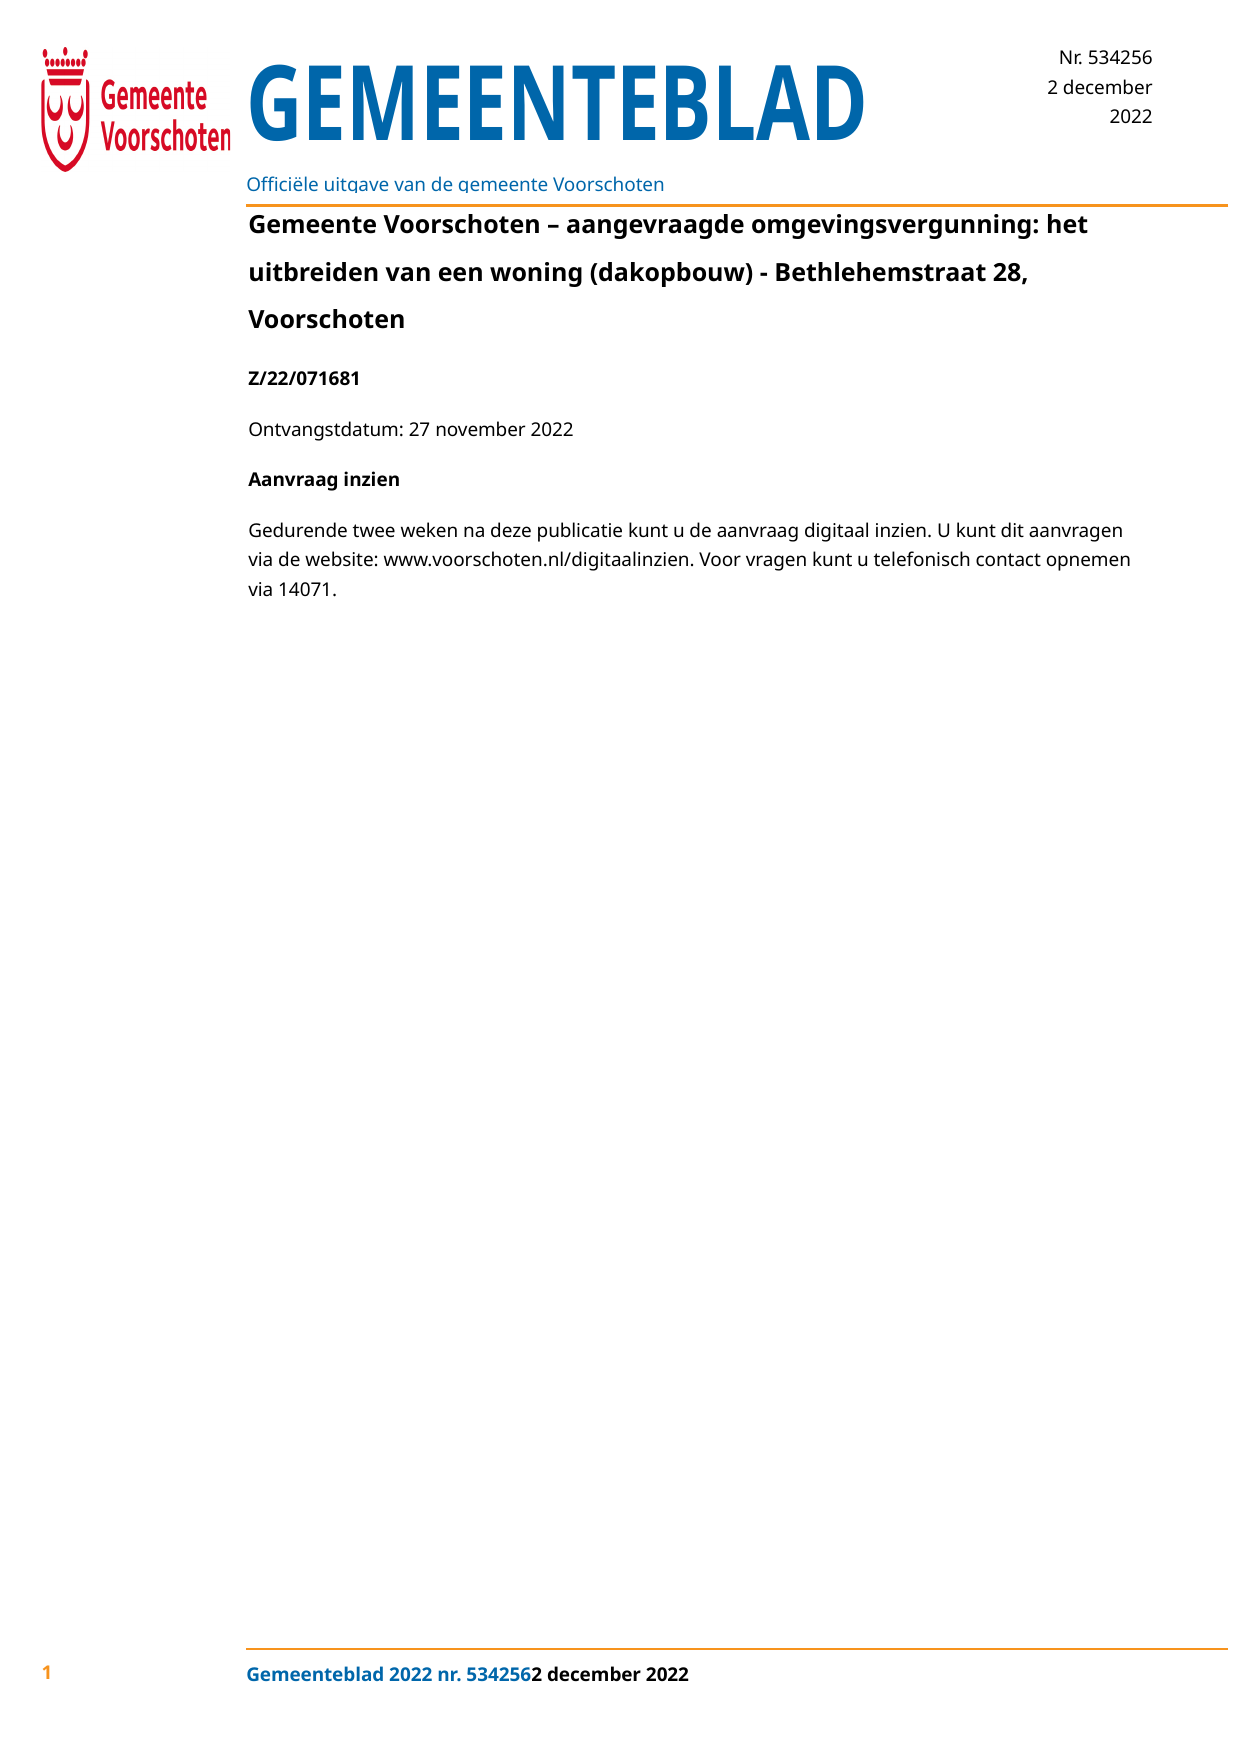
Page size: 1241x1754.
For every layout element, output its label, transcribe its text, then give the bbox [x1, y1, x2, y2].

picture [41, 47, 231, 172]
text Z/22/071681 [248, 366, 1152, 391]
text Ontvangstdatum: 27 november 2022 [248, 416, 1152, 442]
text Gedurende twee weken na deze publicatie kunt u de aanvraag digitaal inzien. U kunt dit aanvragen via de website: www.voorschoten.nl/digitaalinzien. Voor vragen kunt u telefonisch contact opnemen via 14071. [248, 517, 1152, 602]
text Aanvraag inzien [248, 466, 1152, 492]
text Gemeente Voorschoten – aangevraagde omgevingsvergunning: het uitbreiden van een woning (dakopbouw) - Bethlehemstraat 28, Voorschoten [248, 207, 1152, 336]
